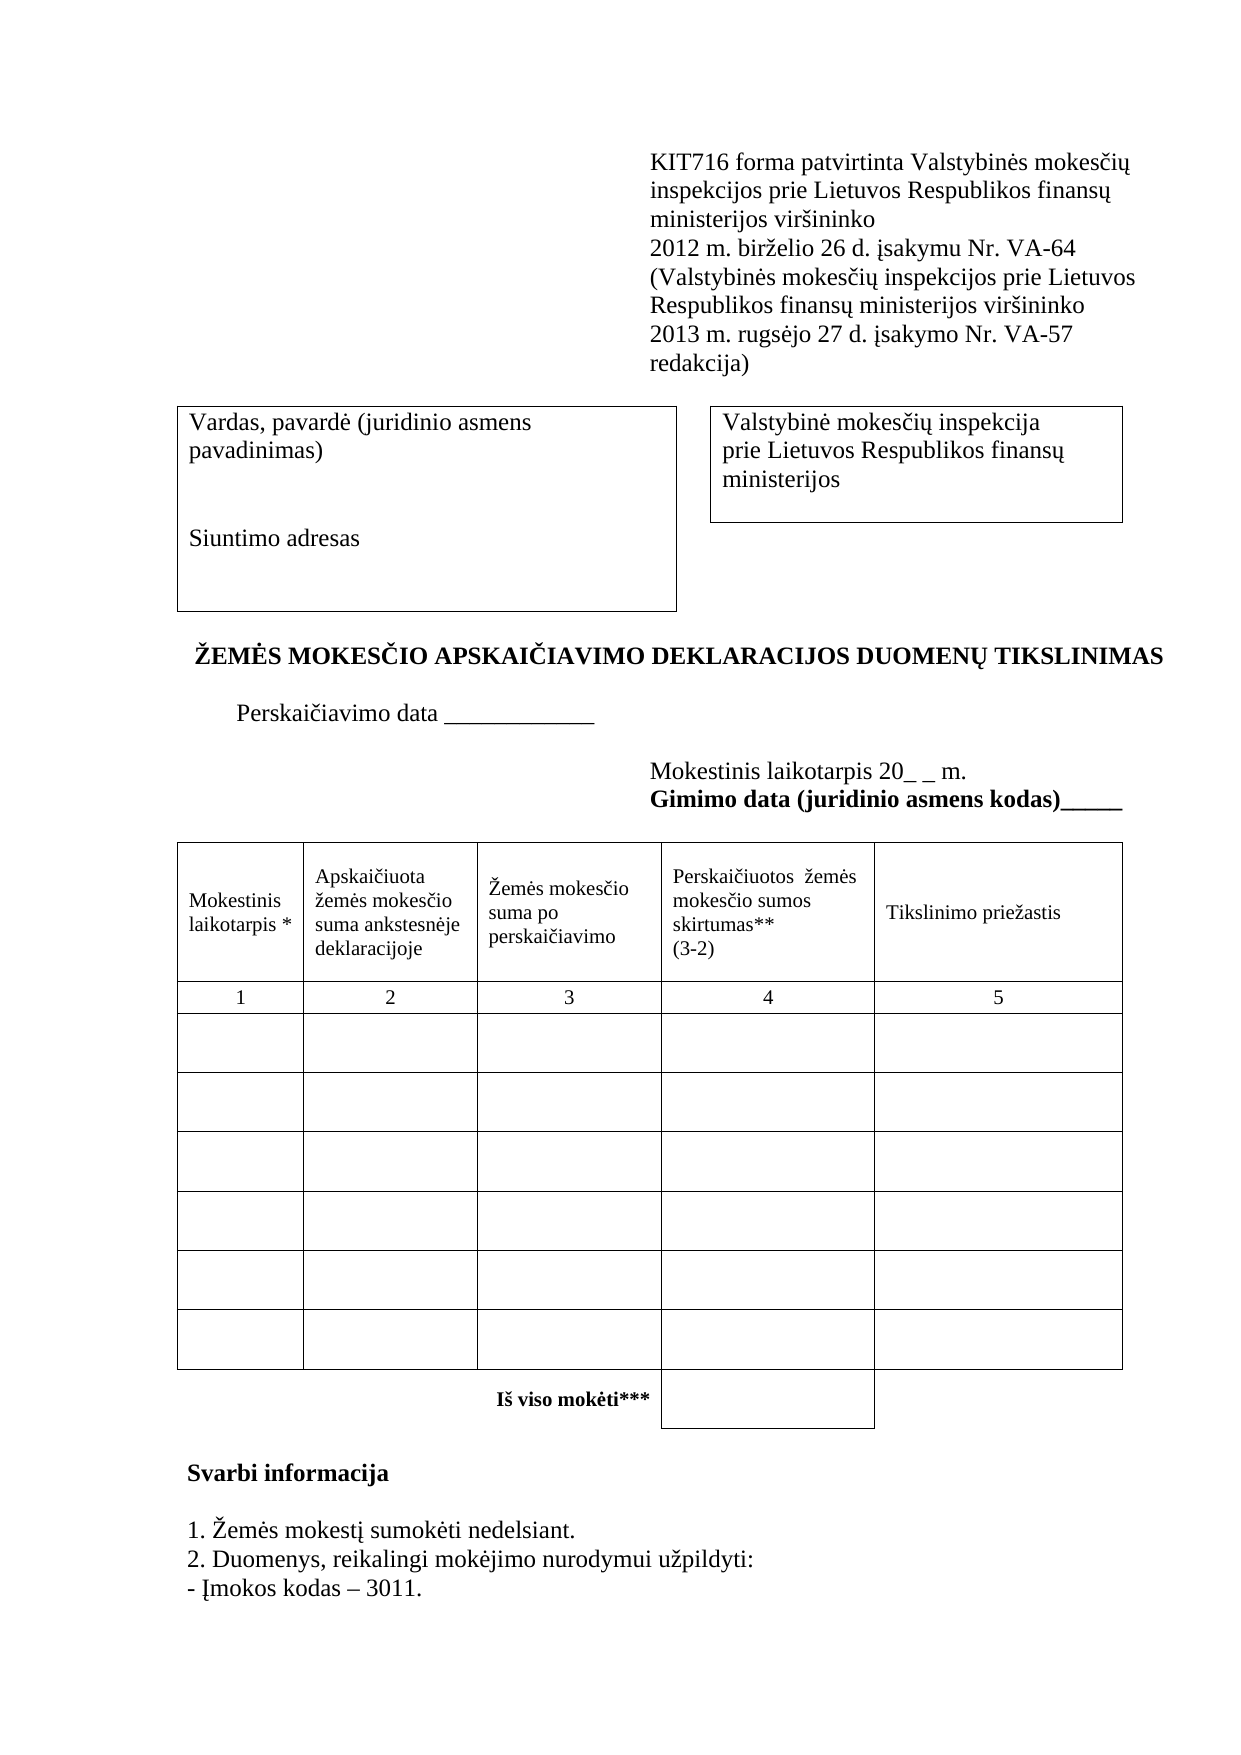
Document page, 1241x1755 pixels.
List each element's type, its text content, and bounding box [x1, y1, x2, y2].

text KIT716 forma patvirtinta Valstybinės mokesčių inspekcijos prie Lietuvos Respublikos finansų ministerijos viršininko [650, 147, 1181, 233]
table_cell [662, 1073, 874, 1131]
table_cell [711, 523, 1122, 611]
table_cell [178, 1014, 303, 1072]
table_cell [662, 1370, 874, 1428]
table_header Perskaičiuotos žemės mokesčio sumos skirtumas** (3-2) [662, 843, 874, 981]
table_cell [178, 1073, 303, 1131]
table_cell [677, 581, 711, 611]
text - Įmokos kodas – 3011. [187, 1573, 1181, 1602]
text 2. Duomenys, reikalingi mokėjimo nurodymui užpildyti: [187, 1544, 1181, 1573]
table_cell [304, 1310, 477, 1369]
table_cell [304, 1251, 477, 1309]
table_cell [178, 1310, 303, 1369]
text (Valstybinės mokesčių inspekcijos prie Lietuvos Respublikos finansų ministerijos viršininko [649, 262, 1181, 319]
table_cell [875, 1251, 1122, 1309]
table_cell [875, 1014, 1122, 1072]
table_cell Siuntimo adresas [178, 522, 676, 611]
table_cell [178, 1251, 303, 1309]
table_cell 2 [304, 982, 477, 1012]
table_cell [875, 1192, 1122, 1250]
table_cell [662, 1132, 874, 1191]
table_cell [177, 1370, 301, 1428]
table_cell [304, 1073, 477, 1131]
table_cell [478, 1073, 661, 1131]
table_cell 3 [478, 982, 661, 1012]
table_cell [478, 1132, 661, 1191]
text 2013 m. rugsėjo 27 d. įsakymo Nr. VA-57 [649, 319, 1181, 348]
table_cell [478, 1192, 661, 1250]
table_cell [875, 1073, 1122, 1131]
table_header Apskaičiuota žemės mokesčio suma ankstesnėje deklaracijoje [304, 843, 477, 981]
text redakcija) [649, 348, 1181, 377]
table_cell [178, 1132, 303, 1191]
table_cell [304, 1014, 477, 1072]
table_cell [662, 1014, 874, 1072]
text 1. Žemės mokestį sumokėti nedelsiant. [187, 1515, 1181, 1544]
text Mokestinis laikotarpis 20_ _ m. [649, 756, 1181, 784]
text Gimimo data (juridinio asmens kodas) [649, 784, 1181, 813]
table_cell [304, 1192, 477, 1250]
table_header [677, 406, 710, 435]
text Svarbi informacija [187, 1458, 1181, 1487]
table_cell [662, 1310, 874, 1369]
table_header Žemės mokesčio suma po perskaičiavimo [478, 843, 661, 981]
table_header Valstybinė mokesčių inspekcija prie Lietuvos Respublikos finansų ministerijos [711, 407, 1122, 522]
table_header Vardas, pavardė (juridinio asmens pavadinimas) [178, 407, 676, 522]
table_cell [478, 1014, 661, 1072]
table_cell [677, 551, 711, 581]
table_cell [662, 1192, 874, 1250]
table_cell [478, 1310, 661, 1369]
text Perskaičiavimo data ____________ [177, 698, 1181, 727]
table_cell [178, 1192, 303, 1250]
table_cell [677, 435, 710, 465]
table_cell [677, 522, 711, 551]
table_cell [875, 1370, 1122, 1428]
table_cell [875, 1310, 1122, 1369]
table_cell 4 [662, 982, 874, 1012]
table_cell [662, 1251, 874, 1309]
table_cell Iš viso mokėti*** [301, 1370, 661, 1428]
table_cell 1 [178, 982, 303, 1012]
table_cell [304, 1132, 477, 1191]
table_cell [478, 1251, 661, 1309]
table_cell 5 [875, 982, 1122, 1012]
text 2012 m. birželio 26 d. įsakymu Nr. VA-64 [649, 233, 1181, 262]
table_header Tikslinimo priežastis [875, 843, 1122, 981]
text ŽEMĖS MOKESČIO APSKAIČIAVIMO DEKLARACIJOS DUOMENŲ TIKSLINIMAS [177, 641, 1181, 669]
table_header Mokestinis laikotarpis * [178, 843, 303, 981]
table_cell [677, 465, 710, 522]
table_cell [875, 1132, 1122, 1191]
